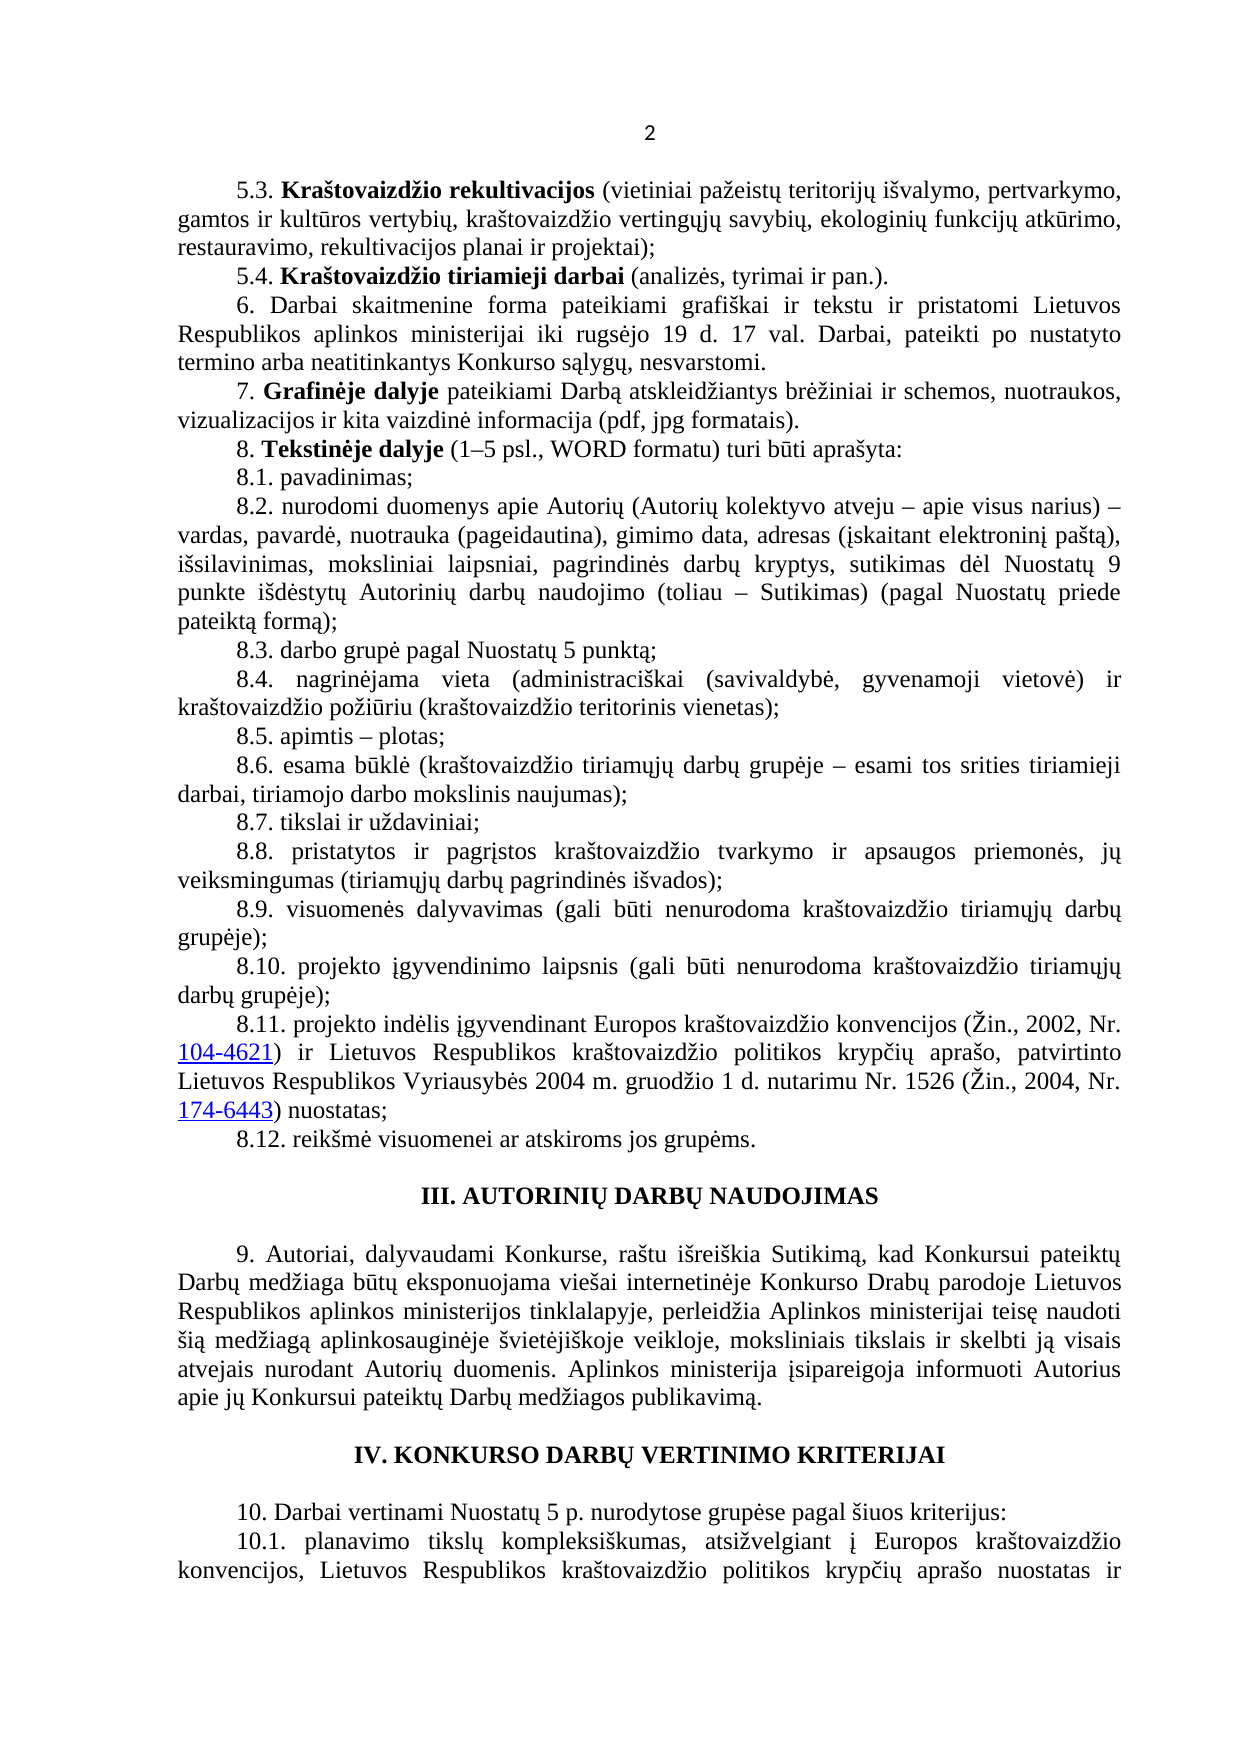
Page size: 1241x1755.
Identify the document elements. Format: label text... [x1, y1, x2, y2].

text 8.5. apimtis – plotas; [177, 721, 1122, 750]
text 8.9. visuomenės dalyvavimas (gali būti nenurodoma kraštovaizdžio tiriamųjų darbų grupėje); [177, 894, 1122, 951]
text 8.11. projekto indėlis įgyvendinant Europos kraštovaizdžio konvencijos (Žin., 2002, Nr. 104-4621) ir Lietuvos Respublikos kraštovaizdžio politikos krypčių aprašo, patvirtinto Lietuvos Respublikos Vyriausybės 2004 m. gruodžio 1 d. nutarimu Nr. 1526 (Žin., 2004, Nr. 174-6443) nuostatas; [177, 1009, 1122, 1124]
text 9. Autoriai, dalyvaudami Konkurse, raštu išreiškia Sutikimą, kad Konkursui pateiktų Darbų medžiaga būtų eksponuojama viešai internetinėje Konkurso Drabų parodoje Lietuvos Respublikos aplinkos ministerijos tinklalapyje, perleidžia Aplinkos ministerijai teisę naudoti šią medžiagą aplinkosauginėje švietėjiškoje veikloje, moksliniais tikslais ir skelbti ją visais atvejais nurodant Autorių duomenis. Aplinkos ministerija įsipareigoja informuoti Autorius apie jų Konkursui pateiktų Darbų medžiagos publikavimą. [177, 1239, 1122, 1411]
text 8.2. nurodomi duomenys apie Autorių (Autorių kolektyvo atveju – apie visus narius) – vardas, pavardė, nuotrauka (pageidautina), gimimo data, adresas (įskaitant elektroninį paštą), išsilavinimas, moksliniai laipsniai, pagrindinės darbų kryptys, sutikimas dėl Nuostatų 9 punkte išdėstytų Autorinių darbų naudojimo (toliau – Sutikimas) (pagal Nuostatų priede pateiktą formą); [177, 491, 1122, 635]
text 8.4. nagrinėjama vieta (administraciškai (savivaldybė, gyvenamoji vietovė) ir kraštovaizdžio požiūriu (kraštovaizdžio teritorinis vienetas); [177, 664, 1122, 721]
text 6. Darbai skaitmenine forma pateikiami grafiškai ir tekstu ir pristatomi Lietuvos Respublikos aplinkos ministerijai iki rugsėjo 19 d. 17 val. Darbai, pateikti po nustatyto termino arba neatitinkantys Konkurso sąlygų, nesvarstomi. [177, 290, 1122, 376]
text 10.1. planavimo tikslų kompleksiškumas, atsižvelgiant į Europos kraštovaizdžio konvencijos, Lietuvos Respublikos kraštovaizdžio politikos krypčių aprašo nuostatas ir [177, 1526, 1122, 1584]
text 5.3. Kraštovaizdžio rekultivacijos (vietiniai pažeistų teritorijų išvalymo, pertvarkymo, gamtos ir kultūros vertybių, kraštovaizdžio vertingųjų savybių, ekologinių funkcijų atkūrimo, restauravimo, rekultivacijos planai ir projektai); [177, 175, 1122, 261]
text 8.7. tikslai ir uždaviniai; [177, 807, 1122, 836]
text 8.12. reikšmė visuomenei ar atskiroms jos grupėms. [177, 1124, 1122, 1152]
text III. AUTORINIŲ DARBŲ NAUDOJIMAS [177, 1181, 1122, 1210]
text 8.3. darbo grupė pagal Nuostatų 5 punktą; [177, 635, 1122, 664]
text 8. Tekstinėje dalyje (1–5 psl., WORD formatu) turi būti aprašyta: [177, 434, 1122, 462]
text 5.4. Kraštovaizdžio tiriamieji darbai (analizės, tyrimai ir pan.). [177, 261, 1122, 290]
text 8.8. pristatytos ir pagrįstos kraštovaizdžio tvarkymo ir apsaugos priemonės, jų veiksmingumas (tiriamųjų darbų pagrindinės išvados); [177, 836, 1122, 894]
text 7. Grafinėje dalyje pateikiami Darbą atskleidžiantys brėžiniai ir schemos, nuotraukos, vizualizacijos ir kita vaizdinė informacija (pdf, jpg formatais). [177, 376, 1122, 434]
text 8.10. projekto įgyvendinimo laipsnis (gali būti nenurodoma kraštovaizdžio tiriamųjų darbų grupėje); [177, 951, 1122, 1009]
text IV. KONKURSo darbų vertinimo kriterijai [177, 1440, 1122, 1469]
text 10. Darbai vertinami Nuostatų 5 p. nurodytose grupėse pagal šiuos kriterijus: [177, 1497, 1122, 1526]
text 8.6. esama būklė (kraštovaizdžio tiriamųjų darbų grupėje – esami tos srities tiriamieji darbai, tiriamojo darbo mokslinis naujumas); [177, 750, 1122, 807]
text 8.1. pavadinimas; [177, 462, 1122, 491]
